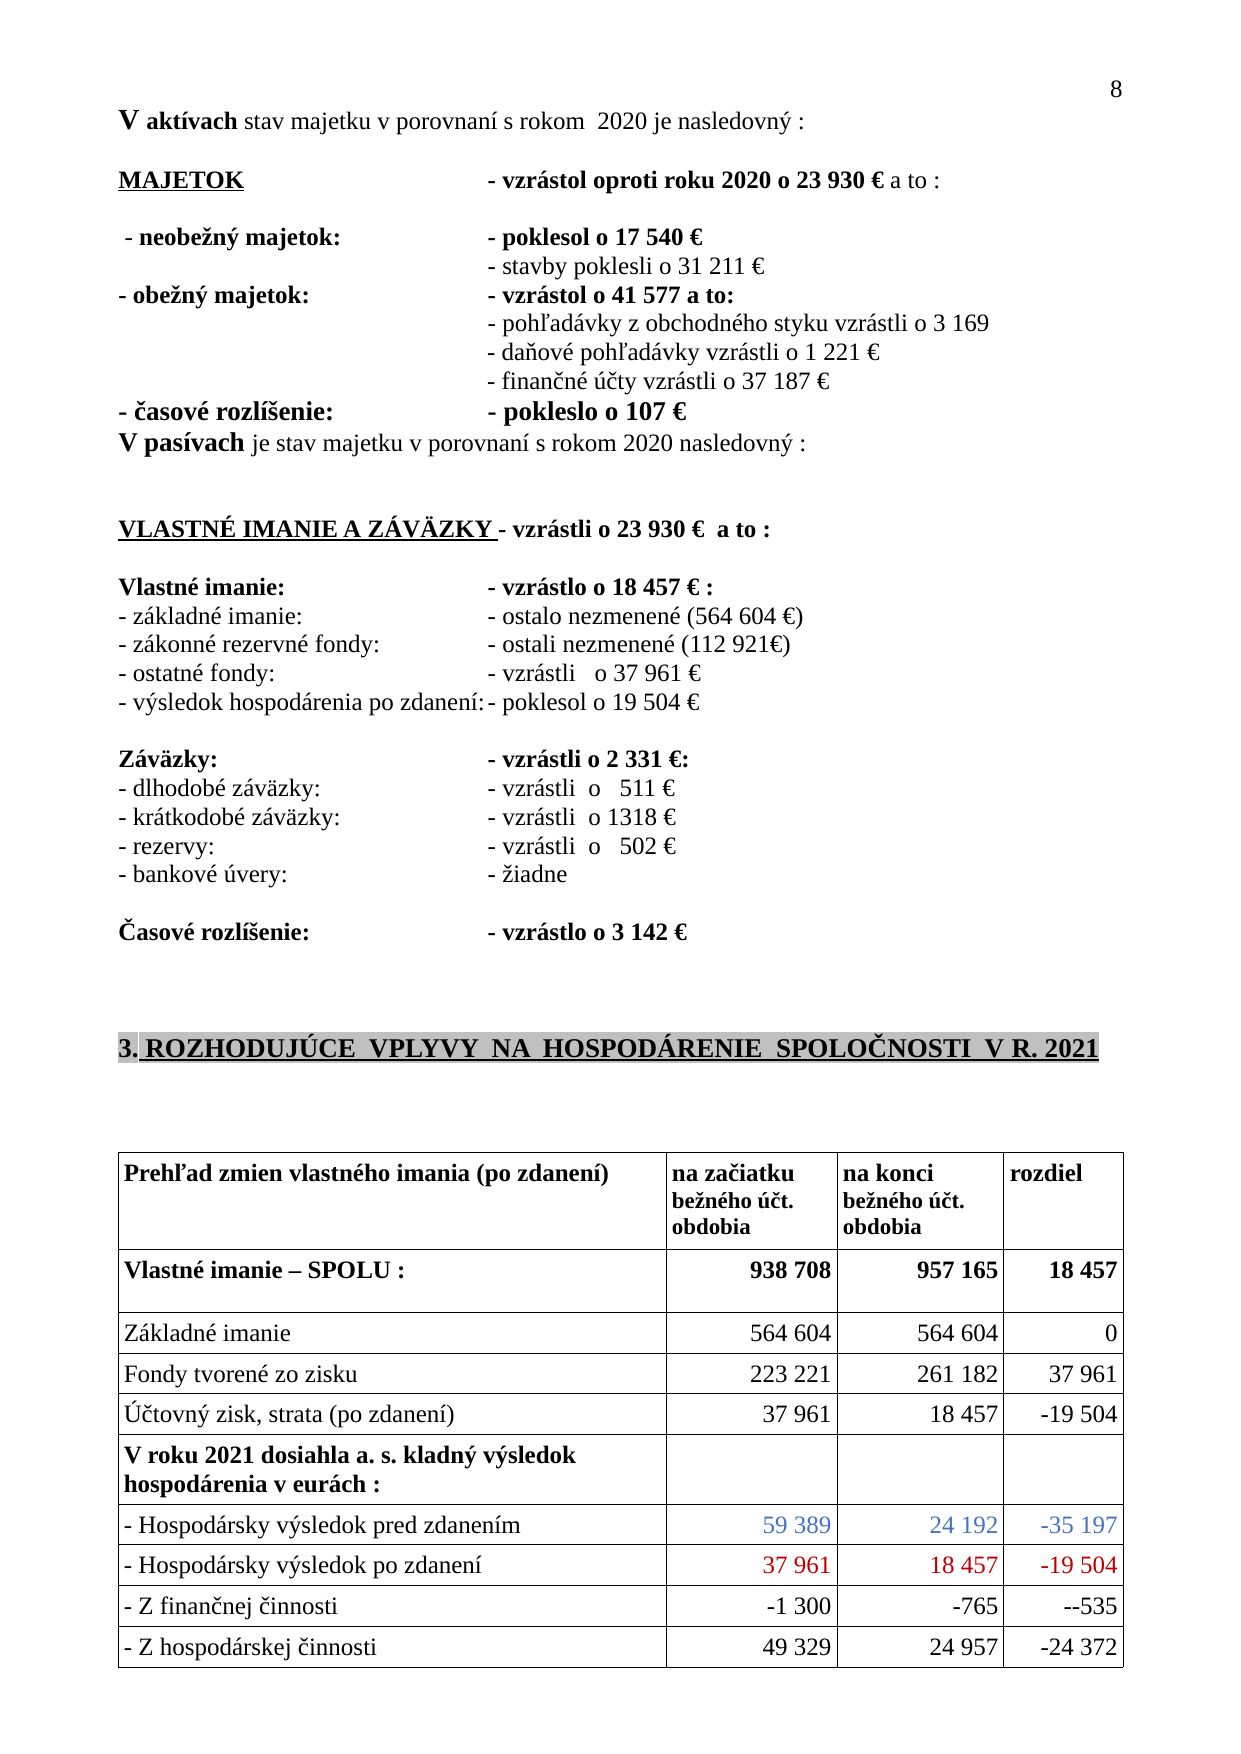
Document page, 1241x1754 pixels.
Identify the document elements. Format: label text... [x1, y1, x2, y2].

text - časové rozlíšenie: - pokleslo o 107 € [118, 395, 1122, 426]
text Záväzky: - vzrástli o 2 331 €: [118, 744, 1122, 773]
table_cell 261 182 [838, 1354, 1003, 1393]
text MAJETOK - vzrástol oproti roku 2020 o 23 930 € a to : [118, 165, 1122, 193]
table_cell 223 221 [667, 1354, 837, 1393]
table_cell -1 300 [667, 1586, 837, 1626]
table_cell -19 504 [1004, 1545, 1123, 1585]
table_cell Účtovný zisk, strata (po zdanení) [119, 1394, 666, 1434]
text - finančné účty vzrástli o 37 187 € [118, 366, 1122, 395]
table_header na začiatku bežného účt. obdobia [667, 1153, 837, 1249]
text - daňové pohľadávky vzrástli o 1 221 € [118, 337, 1122, 366]
text - základné imanie: - ostalo nezmenené (564 604 €) [118, 601, 1122, 629]
table_cell 938 708 [667, 1250, 837, 1312]
text - rezervy: - vzrástli o 502 € - bankové úvery: - žiadne [118, 831, 1122, 888]
text - ostatné fondy: - vzrástli o 37 961 € [118, 658, 1122, 687]
text - neobežný majetok: - poklesol o 17 540 € [118, 222, 1122, 251]
text V pasívach je stav majetku v porovnaní s rokom 2020 nasledovný : [118, 426, 1122, 457]
table_cell Fondy tvorené zo zisku [119, 1354, 666, 1393]
table_cell Vlastné imanie – SPOLU : [119, 1250, 666, 1312]
table_header na konci bežného účt. obdobia [838, 1153, 1003, 1249]
text - zákonné rezervné fondy: - ostali nezmenené (112 921€) [118, 629, 1122, 658]
table_header rozdiel [1004, 1153, 1123, 1249]
table_cell - Z finančnej činnosti [119, 1586, 666, 1626]
table_cell [667, 1435, 837, 1503]
text V aktívach stav majetku v porovnaní s rokom 2020 je nasledovný : [118, 102, 1122, 136]
table_cell 49 329 [667, 1627, 837, 1666]
text Časové rozlíšenie: - vzrástlo o 3 142 € [118, 917, 1122, 946]
table_cell V roku 2021 dosiahla a. s. kladný výsledok hospodárenia v eurách : [119, 1435, 666, 1503]
table_cell --535 [1004, 1586, 1123, 1626]
table_cell -24 372 [1004, 1627, 1123, 1666]
table_cell 37 961 [667, 1394, 837, 1434]
table_cell - Hospodársky výsledok pred zdanením [119, 1505, 666, 1544]
table_cell -35 197 [1004, 1505, 1123, 1544]
text - pohľadávky z obchodného styku vzrástli o 3 169 [118, 308, 1122, 337]
table_header Prehľad zmien vlastného imania (po zdanení) [119, 1153, 666, 1249]
table_cell [838, 1435, 1003, 1503]
text VLASTNÉ IMANIE A ZÁVÄZKY - vzrástli o 23 930 € a to : [118, 514, 1122, 543]
table_cell -765 [838, 1586, 1003, 1626]
table_cell -19 504 [1004, 1394, 1123, 1434]
table_cell [1004, 1435, 1123, 1503]
table_cell 37 961 [1004, 1354, 1123, 1393]
text - stavby poklesli o 31 211 € [118, 251, 1122, 280]
table_cell - Hospodársky výsledok po zdanení [119, 1545, 666, 1585]
table_cell 24 192 [838, 1505, 1003, 1544]
table_cell 0 [1004, 1313, 1123, 1353]
table_cell 18 457 [838, 1545, 1003, 1585]
table_cell Základné imanie [119, 1313, 666, 1353]
table_cell 564 604 [667, 1313, 837, 1353]
text - obežný majetok: - vzrástol o 41 577 a to: [118, 280, 1122, 308]
text 3. ROZHODUJÚCE VPLYVY NA HOSPODÁRENIE SPOLOČNOSTI V R. 2021 [118, 1032, 1122, 1094]
table_cell 564 604 [838, 1313, 1003, 1353]
table_cell - Z hospodárskej činnosti [119, 1627, 666, 1666]
table_cell 24 957 [838, 1627, 1003, 1666]
table_cell 37 961 [667, 1545, 837, 1585]
text - krátkodobé záväzky: - vzrástli o 1318 € [118, 802, 1122, 831]
table_cell 18 457 [838, 1394, 1003, 1434]
text - dlhodobé záväzky: - vzrástli o 511 € [118, 773, 1122, 802]
text Vlastné imanie: - vzrástlo o 18 457 € : [118, 572, 1122, 601]
table_cell 957 165 [838, 1250, 1003, 1312]
text - výsledok hospodárenia po zdanení: - poklesol o 19 504 € [118, 687, 1122, 716]
table_cell 18 457 [1004, 1250, 1123, 1312]
table_cell 59 389 [667, 1505, 837, 1544]
